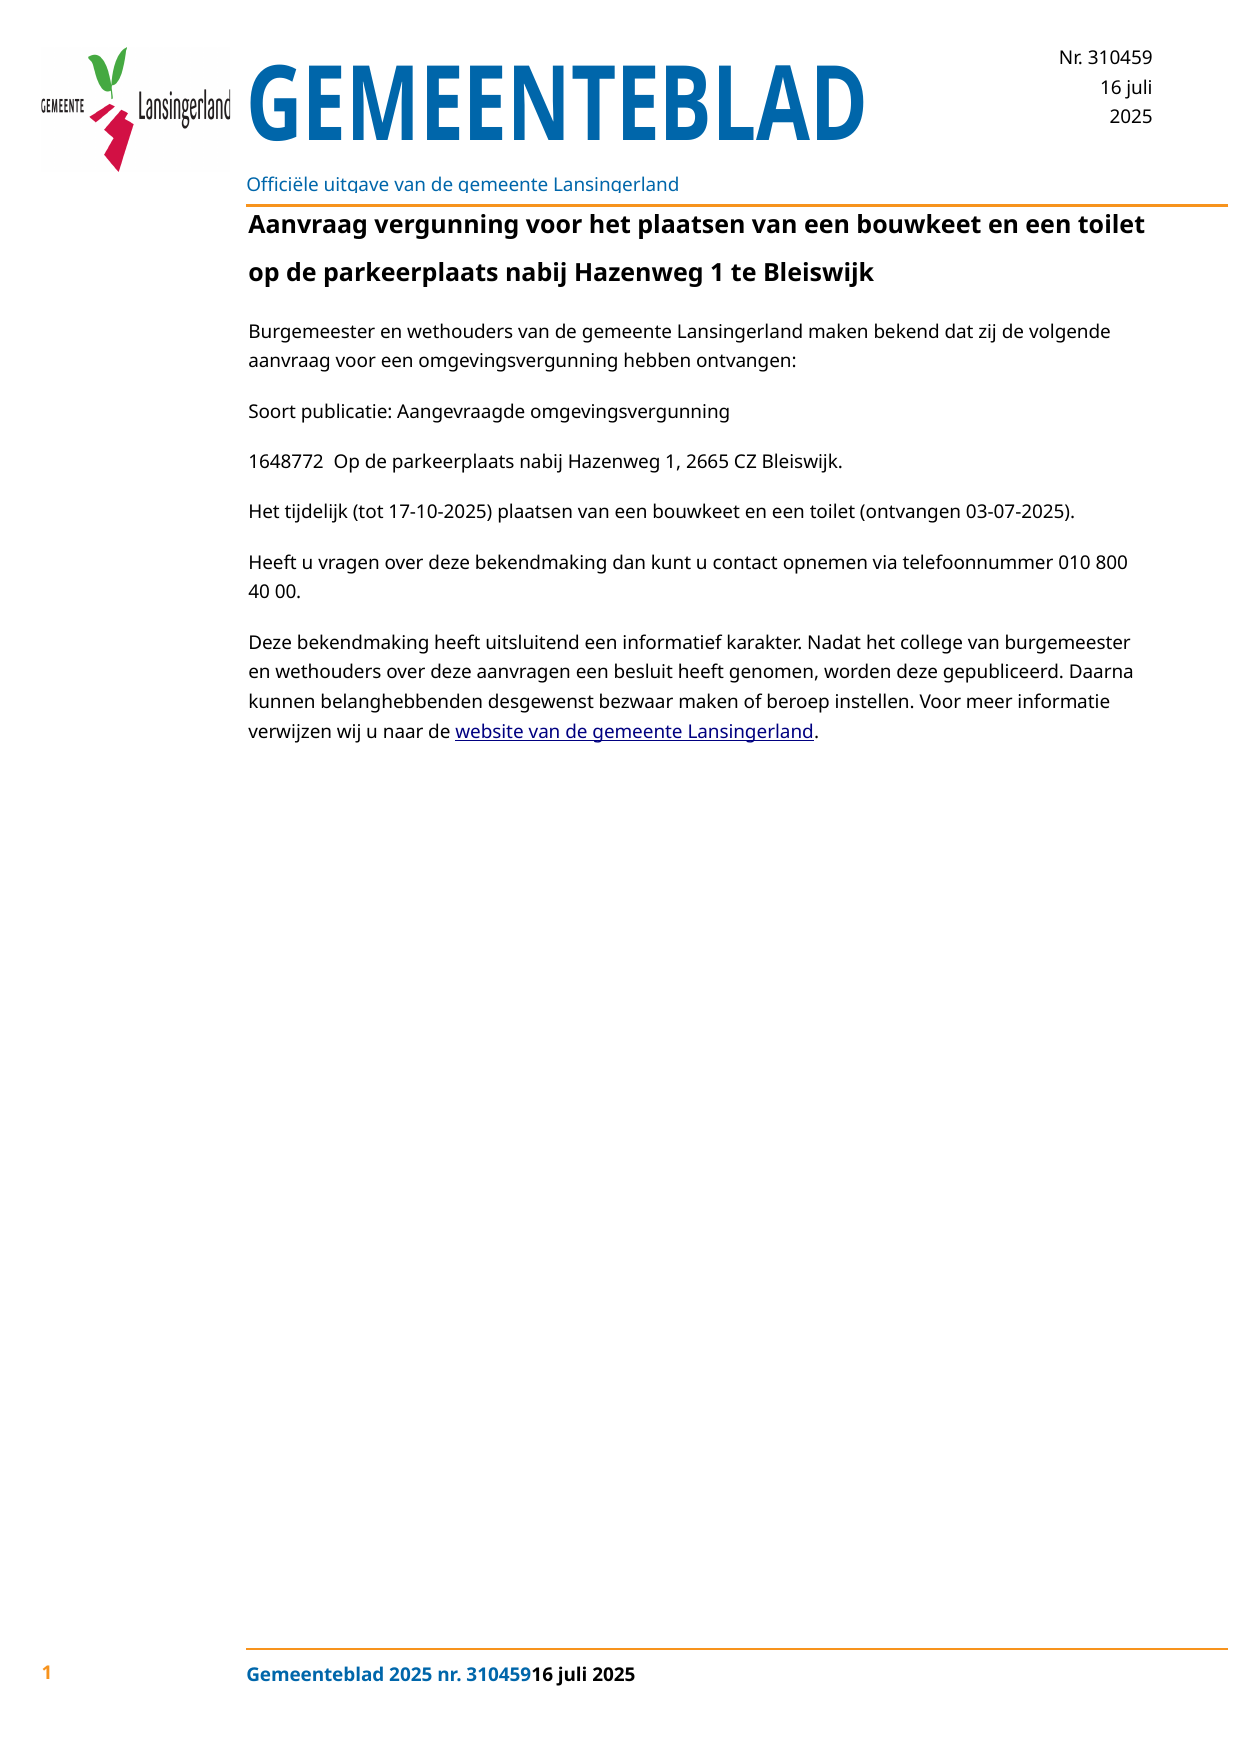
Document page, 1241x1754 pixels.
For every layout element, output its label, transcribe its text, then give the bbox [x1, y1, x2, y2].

text Soort publicatie: Aangevraagde omgevingsvergunning [248, 398, 1152, 424]
picture [41, 47, 231, 172]
text Burgemeester en wethouders van de gemeente Lansingerland maken bekend dat zij de volgende aanvraag voor een omgevingsvergunning hebben ontvangen: [248, 318, 1152, 373]
text Het tijdelijk (tot 17-10-2025) plaatsen van een bouwkeet en een toilet (ontvangen 03-07-2025). [248, 499, 1152, 524]
text 1648772 Op de parkeerplaats nabij Hazenweg 1, 2665 CZ Bleiswijk. [248, 448, 1152, 474]
text Heeft u vragen over deze bekendmaking dan kunt u contact opnemen via telefoonnummer 010 800 40 00. [248, 549, 1152, 604]
text Deze bekendmaking heeft uitsluitend een informatief karakter. Nadat het college van burgemeester en wethouders over deze aanvragen een besluit heeft genomen, worden deze gepubliceerd. Daarna kunnen belanghebbenden desgewenst bezwaar maken of beroep instellen. Voor meer informatie verwijzen wij u naar de website van de gemeente Lansingerland. [248, 629, 1152, 744]
text Aanvraag vergunning voor het plaatsen van een bouwkeet en een toilet op de parkeerplaats nabij Hazenweg 1 te Bleiswijk [248, 207, 1152, 288]
